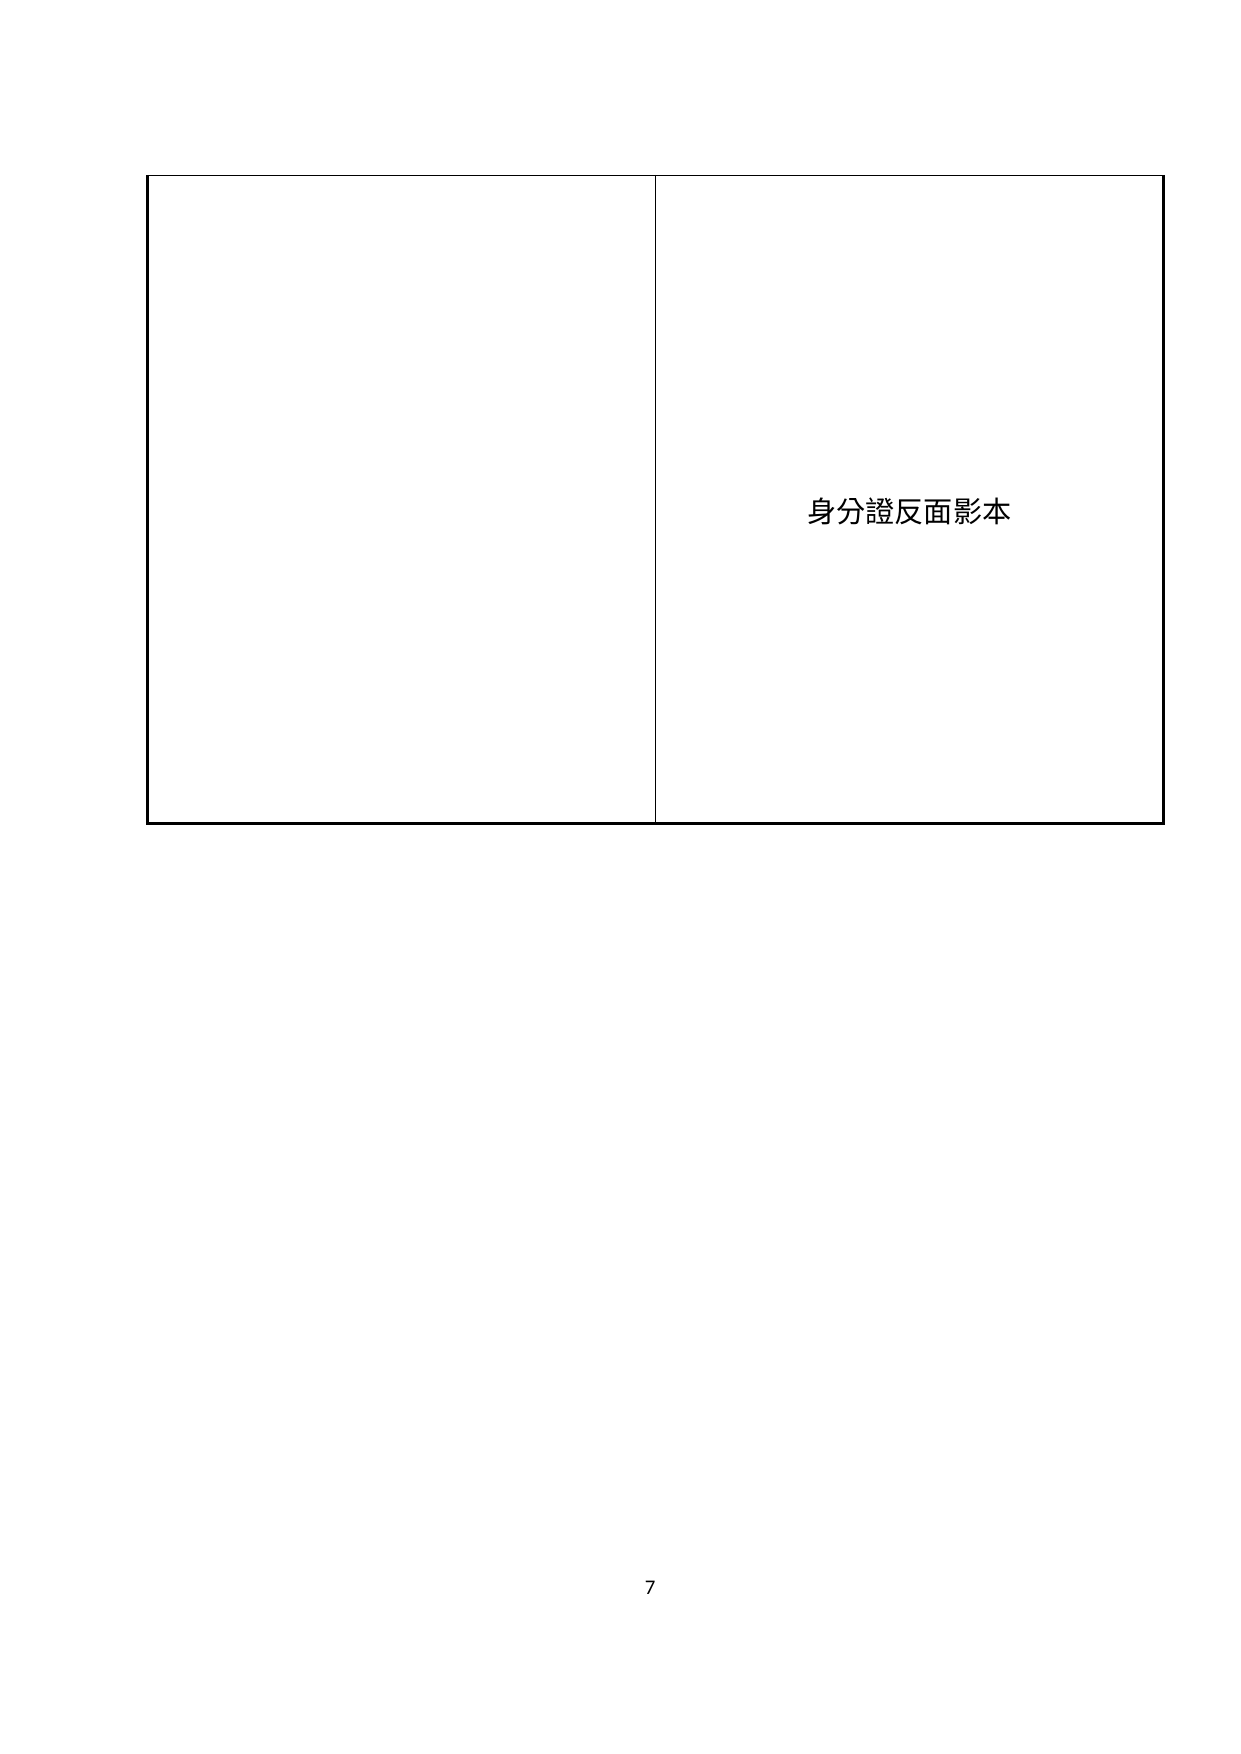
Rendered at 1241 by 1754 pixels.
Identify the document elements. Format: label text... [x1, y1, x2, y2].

table_cell [149, 176, 655, 822]
table_cell 身分證反面影本 [656, 176, 1162, 822]
